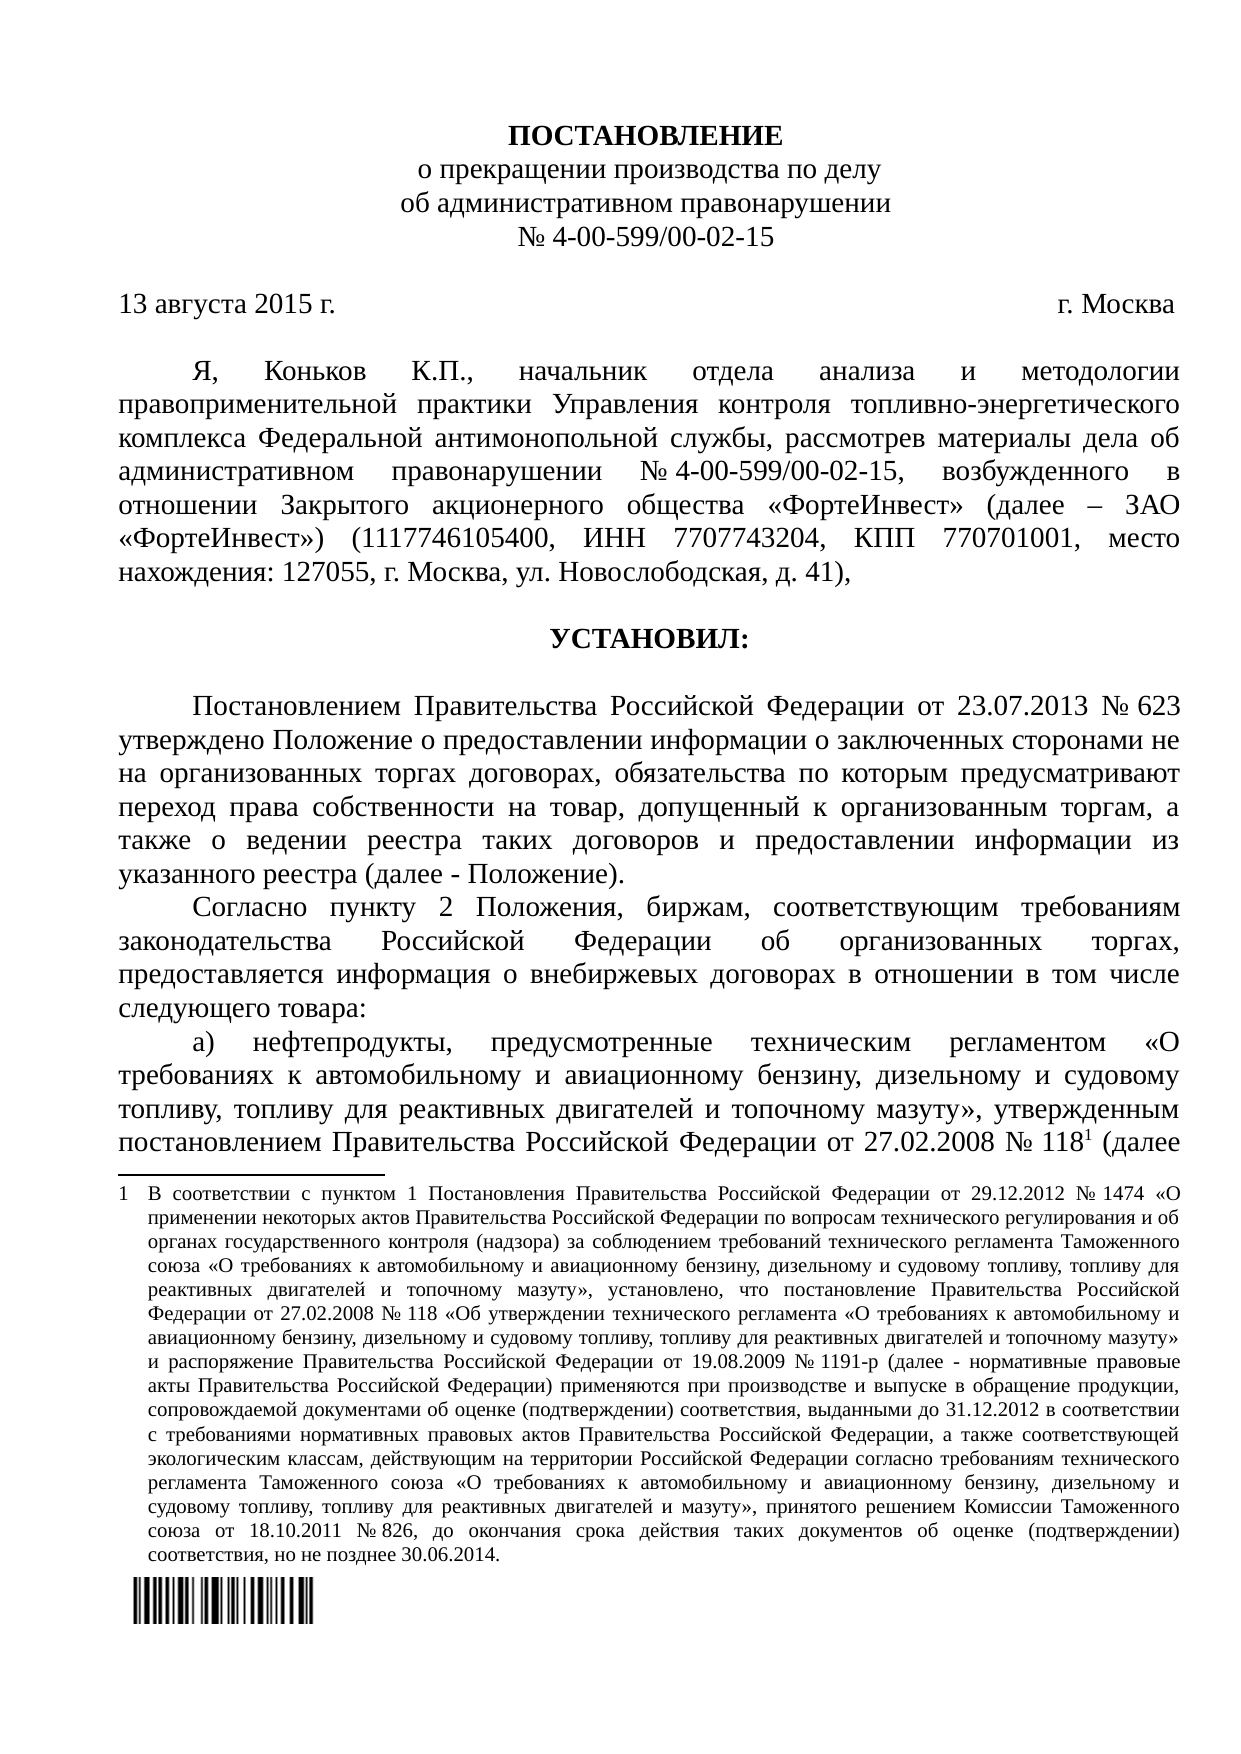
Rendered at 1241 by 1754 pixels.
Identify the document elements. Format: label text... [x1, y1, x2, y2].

text УСТАНОВИЛ: [118, 621, 1181, 655]
text Постановлением Правительства Российской Федерации от 23.07.2013 № 623 утверждено Положение о предоставлении информации о заключенных сторонами не на организованных торгах договорах, обязательства по которым предусматривают переход права собственности на товар, допущенный к организованным торгам, а также о ведении реестра таких договоров и предоставлении информации из указанного реестра (далее - Положение). [118, 688, 1181, 889]
text В соответствии с пунктом 1 Постановления Правительства Российской Федерации от 29.12.2012 № 1474 «О применении некоторых актов Правительства Российской Федерации по вопросам технического регулирования и об органах государственного контроля (надзора) за соблюдением требований технического регламента Таможенного союза «О требованиях к автомобильному и авиационному бензину, дизельному и судовому топливу, топливу для реактивных двигателей и топочному мазуту», установлено, что постановление Правительства Российской Федерации от 27.02.2008 № 118 «Об утверждении технического регламента «О требованиях к автомобильному и авиационному бензину, дизельному и судовому топливу, топливу для реактивных двигателей и топочному мазуту» и распоряжение Правительства Российской Федерации от 19.08.2009 № 1191-р (далее - нормативные правовые акты Правительства Российской Федерации) применяются при производстве и выпуске в обращение продукции, сопровождаемой документами об оценке (подтверждении) соответствия, выданными до 31.12.2012 в соответствии с требованиями нормативных правовых актов Правительства Российской Федерации, а также соответствующей экологическим классам, действующим на территории Российской Федерации согласно требованиям технического регламента Таможенного союза «О требованиях к автомобильному и авиационному бензину, дизельному и судовому топливу, топливу для реактивных двигателей и мазуту», принятого решением Комиссии Таможенного союза от 18.10.2011 № 826, до окончания срока действия таких документов об оценке (подтверждении) соответствия, но не позднее 30.06.2014. [118, 1181, 1181, 1566]
text о прекращении производства по делу [118, 152, 1181, 185]
text № 4-00-599/00-02-15 [118, 219, 1181, 252]
list а) нефтепродукты, предусмотренные техническим регламентом «О требованиях к автомобильному и авиационному бензину, дизельному и судовому топливу, топливу для реактивных двигателей и топочному мазуту», утвержденным постановлением Правительства Российской Федерации от 27.02.2008 № 118 (далее — Технический регламент), при условии, что суммарный объем производства группой лиц хозяйствующего субъекта, осуществляющего реализацию нефтепродуктов, свыше 100 000 тонн за предшествующий год и объем сделки составляет не менее 60 тонн. [118, 1024, 1181, 1158]
text Согласно пункту 2 Положения, биржам, соответствующим требованиям законодательства Российской Федерации об организованных торгах, предоставляется информация о внебиржевых договорах в отношении в том числе следующего товара: [118, 889, 1181, 1024]
text ПОСТАНОВЛЕНИЕ [118, 118, 1181, 152]
picture [118, 1577, 331, 1624]
text 13 августа 2015 г. г. Москва [118, 286, 1181, 319]
text об административном правонарушении [118, 185, 1181, 219]
text Я, Коньков К.П., начальник отдела анализа и методологии правоприменительной практики Управления контроля топливно-энергетического комплекса Федеральной антимонопольной службы, рассмотрев материалы дела об административном правонарушении № 4-00-599/00-02-15, возбужденного в отношении Закрытого акционерного общества «ФортеИнвест» (далее – ЗАО «ФортеИнвест») (1117746105400, ИНН 7707743204, КПП 770701001, место нахождения: 127055, г. Москва, ул. Новослободская, д. 41), [118, 353, 1181, 588]
